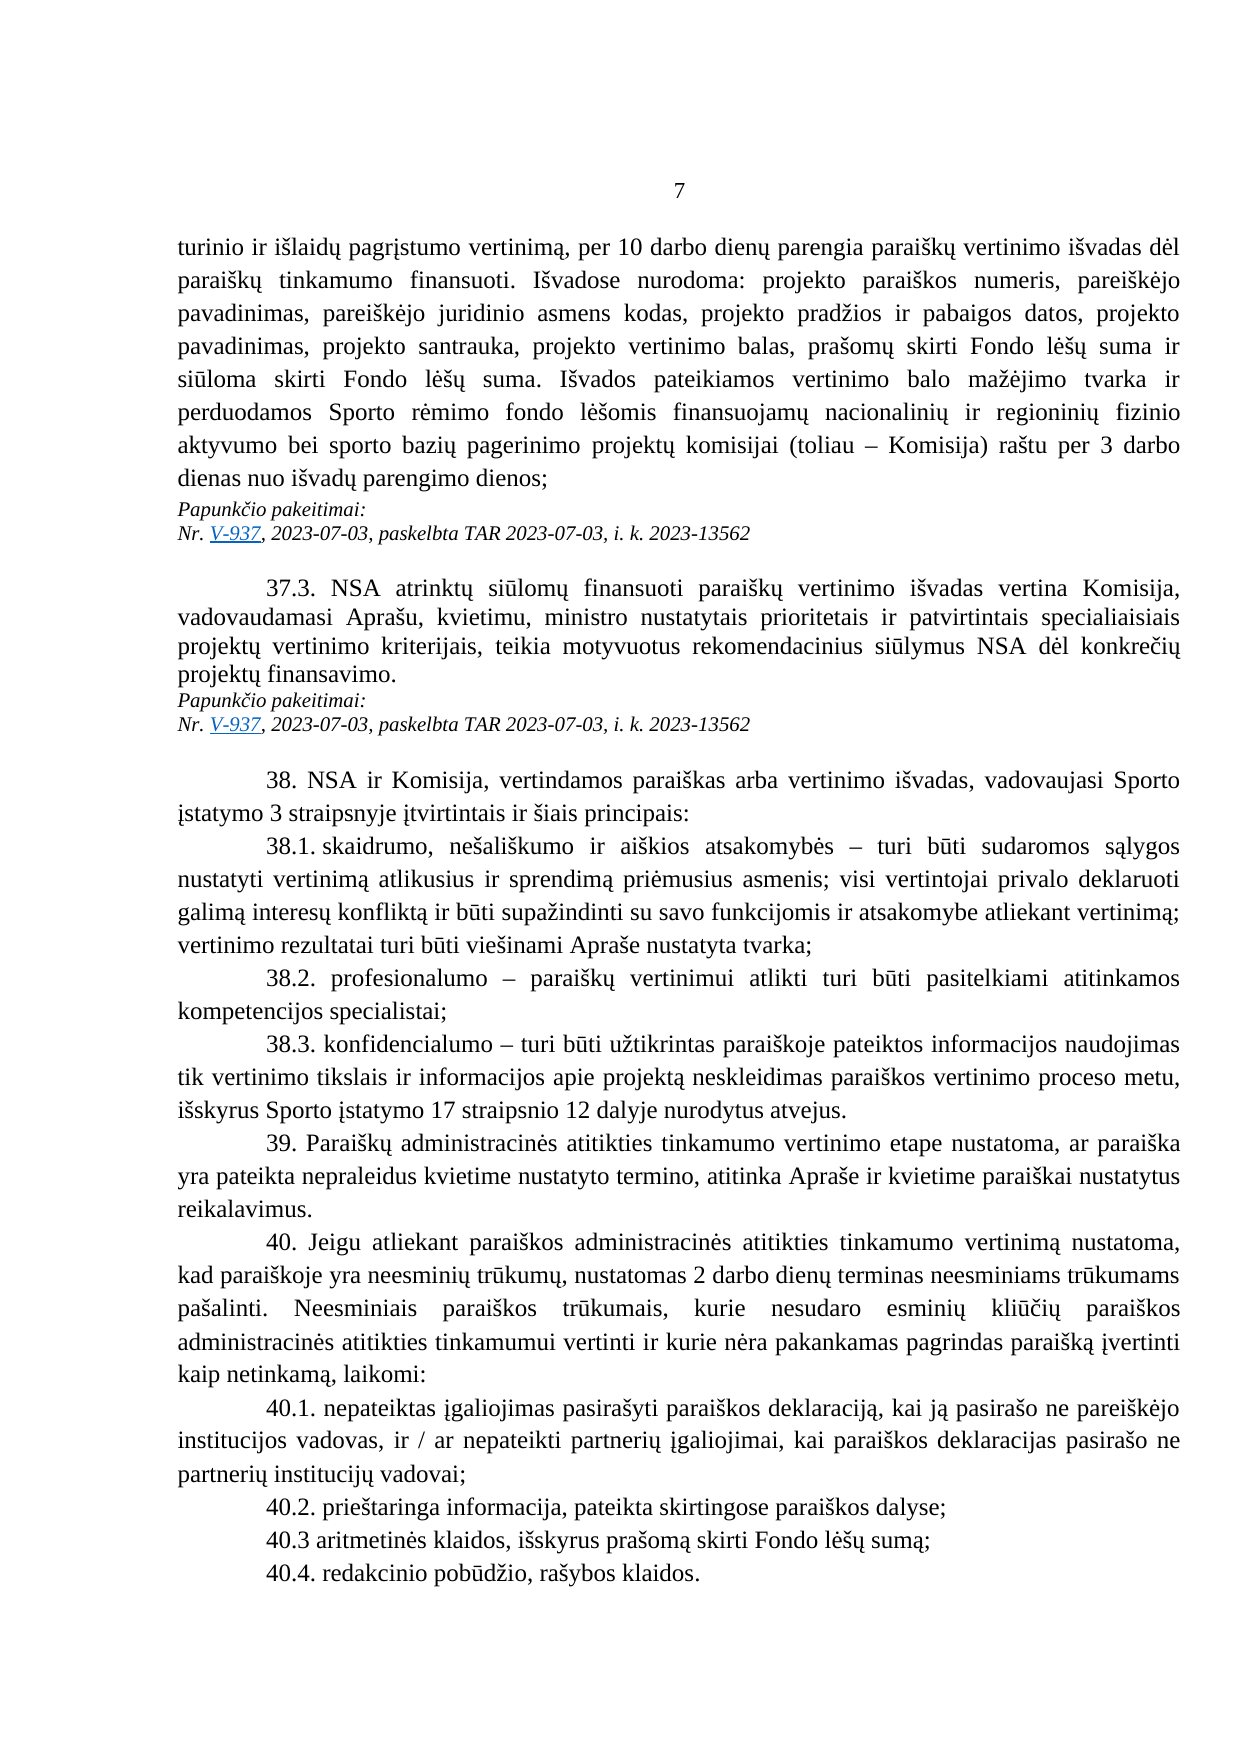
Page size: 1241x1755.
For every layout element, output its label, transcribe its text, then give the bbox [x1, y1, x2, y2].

text Nr. V-937, 2023-07-03, paskelbta TAR 2023-07-03, i. k. 2023-13562 [177, 712, 1181, 736]
text 38.1. skaidrumo, nešališkumo ir aiškios atsakomybės – turi būti sudaromos sąlygos nustatyti vertinimą atlikusius ir sprendimą priėmusius asmenis; visi vertintojai privalo deklaruoti galimą interesų konfliktą ir būti supažindinti su savo funkcijomis ir atsakomybe atliekant vertinimą; vertinimo rezultatai turi būti viešinami Apraše nustatyta tvarka; [177, 831, 1181, 959]
text Papunkčio pakeitimai: [177, 688, 1181, 712]
text 38. NSA ir Komisija, vertindamos paraiškas arba vertinimo išvadas, vadovaujasi Sporto įstatymo 3 straipsnyje įtvirtintais ir šiais principais: [177, 765, 1181, 827]
text Papunkčio pakeitimai: [177, 496, 1181, 521]
text 38.2. profesionalumo – paraiškų vertinimui atlikti turi būti pasitelkiami atitinkamos kompetencijos specialistai; [177, 963, 1181, 1025]
text 38.3. konfidencialumo – turi būti užtikrintas paraiškoje pateiktos informacijos naudojimas tik vertinimo tikslais ir informacijos apie projektą neskleidimas paraiškos vertinimo proceso metu, išskyrus Sporto įstatymo 17 straipsnio 12 dalyje nurodytus atvejus. [177, 1029, 1181, 1124]
text 40.2. prieštaringa informacija, pateikta skirtingose paraiškos dalyse; [177, 1492, 1181, 1520]
text 37.3. NSA atrinktų siūlomų finansuoti paraiškų vertinimo išvadas vertina Komisija, vadovaudamasi Aprašu, kvietimu, ministro nustatytais prioritetais ir patvirtintais specialiaisiais projektų vertinimo kriterijais, teikia motyvuotus rekomendacinius siūlymus NSA dėl konkrečių projektų finansavimo. [177, 573, 1181, 688]
text Nr. V-937, 2023-07-03, paskelbta TAR 2023-07-03, i. k. 2023-13562 [177, 521, 1181, 544]
text 40.4. redakcinio pobūdžio, rašybos klaidos. [177, 1558, 1181, 1586]
text 39. Paraiškų administracinės atitikties tinkamumo vertinimo etape nustatoma, ar paraiška yra pateikta nepraleidus kvietime nustatyto termino, atitinka Apraše ir kvietime paraiškai nustatytus reikalavimus. [177, 1128, 1181, 1223]
text 40.3 aritmetinės klaidos, išskyrus prašomą skirti Fondo lėšų sumą; [177, 1525, 1181, 1553]
text 40.1. nepateiktas įgaliojimas pasirašyti paraiškos deklaraciją, kai ją pasirašo ne pareiškėjo institucijos vadovas, ir / ar nepateikti partnerių įgaliojimai, kai paraiškos deklaracijas pasirašo ne partnerių institucijų vadovai; [177, 1393, 1181, 1487]
text 40. Jeigu atliekant paraiškos administracinės atitikties tinkamumo vertinimą nustatoma, kad paraiškoje yra neesminių trūkumų, nustatomas 2 darbo dienų terminas neesminiams trūkumams pašalinti. Neesminiais paraiškos trūkumais, kurie nesudaro esminių kliūčių paraiškos administracinės atitikties tinkamumui vertinti ir kurie nėra pakankamas pagrindas paraišką įvertinti kaip netinkamą, laikomi: [177, 1227, 1181, 1388]
text turinio ir išlaidų pagrįstumo vertinimą, per 10 darbo dienų parengia paraiškų vertinimo išvadas dėl paraiškų tinkamumo finansuoti. Išvadose nurodoma: projekto paraiškos numeris, pareiškėjo pavadinimas, pareiškėjo juridinio asmens kodas, projekto pradžios ir pabaigos datos, projekto pavadinimas, projekto santrauka, projekto vertinimo balas, prašomų skirti Fondo lėšų suma ir siūloma skirti Fondo lėšų suma. Išvados pateikiamos vertinimo balo mažėjimo tvarka ir perduodamos Sporto rėmimo fondo lėšomis finansuojamų nacionalinių ir regioninių fizinio aktyvumo bei sporto bazių pagerinimo projektų komisijai (toliau – Komisija) raštu per 3 darbo dienas nuo išvadų parengimo dienos; [177, 232, 1181, 492]
